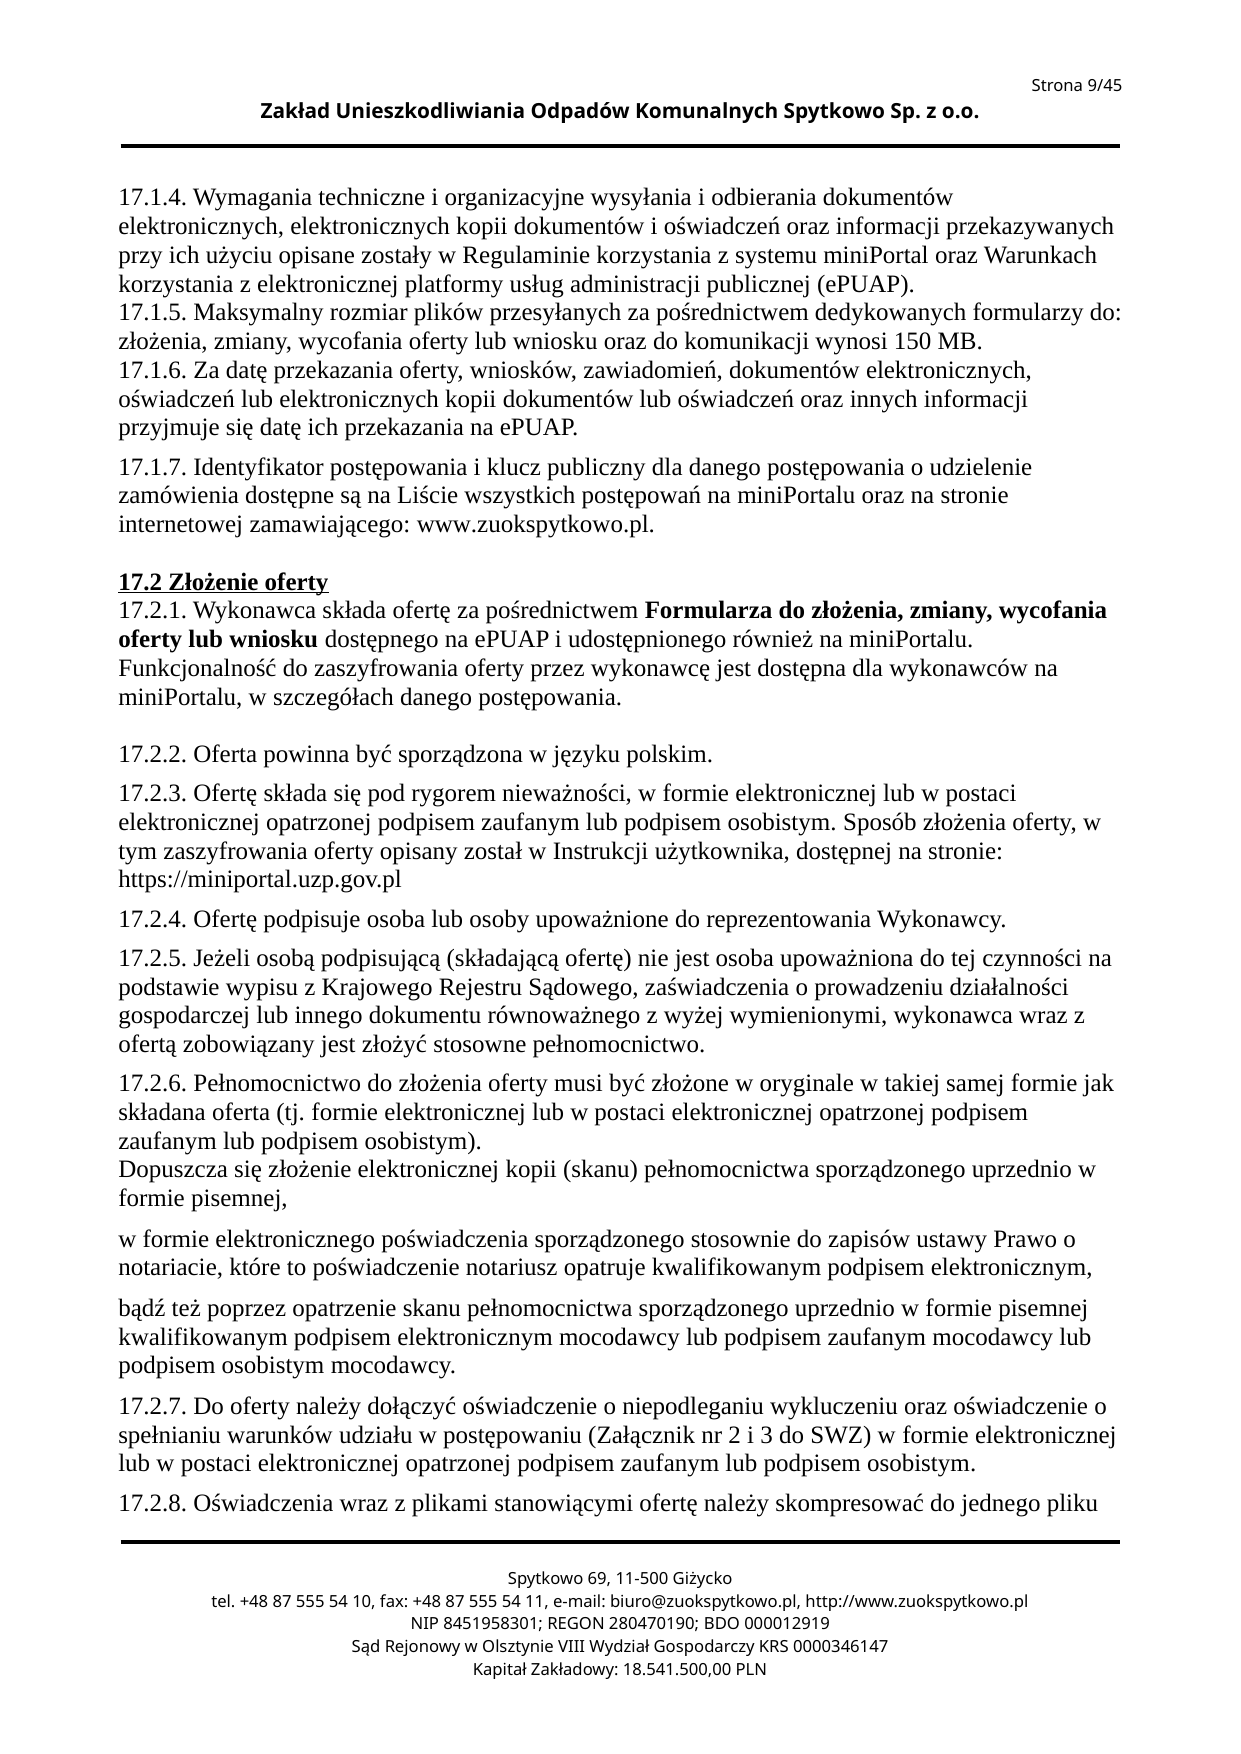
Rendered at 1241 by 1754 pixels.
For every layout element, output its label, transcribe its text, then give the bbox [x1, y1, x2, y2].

text 17.2.6. Pełnomocnictwo do złożenia oferty musi być złożone w oryginale w takiej samej formie jak składana oferta (tj. formie elektronicznej lub w postaci elektronicznej opatrzonej podpisem zaufanym lub podpisem osobistym). [118, 1068, 1122, 1154]
text 17.2.7. Do oferty należy dołączyć oświadczenie o niepodleganiu wykluczeniu oraz oświadczenie o spełnianiu warunków udziału w postępowaniu (Załącznik nr 2 i 3 do SWZ) w formie elektronicznej lub w postaci elektronicznej opatrzonej podpisem zaufanym lub podpisem osobistym. [118, 1391, 1122, 1477]
text w formie elektronicznego poświadczenia sporządzonego stosownie do zapisów ustawy Prawo o notariacie, które to poświadczenie notariusz opatruje kwalifikowanym podpisem elektronicznym, [118, 1224, 1122, 1281]
text 17.1.4. Wymagania techniczne i organizacyjne wysyłania i odbierania dokumentów elektronicznych, elektronicznych kopii dokumentów i oświadczeń oraz informacji przekazywanych przy ich użyciu opisane zostały w Regulaminie korzystania z systemu miniPortal oraz Warunkach korzystania z elektronicznej platformy usług administracji publicznej (ePUAP). [118, 182, 1122, 297]
text 17.2.1. Wykonawca składa ofertę za pośrednictwem Formularza do złożenia, zmiany, wycofania oferty lub wniosku dostępnego na ePUAP i udostępnionego również na miniPortalu. Funkcjonalność do zaszyfrowania oferty przez wykonawcę jest dostępna dla wykonawców na miniPortalu, w szczegółach danego postępowania. [118, 595, 1122, 710]
text 17.1.5. Maksymalny rozmiar plików przesyłanych za pośrednictwem dedykowanych formularzy do: złożenia, zmiany, wycofania oferty lub wniosku oraz do komunikacji wynosi 150 MB. [118, 297, 1122, 355]
text bądź też poprzez opatrzenie skanu pełnomocnictwa sporządzonego uprzednio w formie pisemnej kwalifikowanym podpisem elektronicznym mocodawcy lub podpisem zaufanym mocodawcy lub podpisem osobistym mocodawcy. [118, 1293, 1122, 1379]
text 17.2.2. Oferta powinna być sporządzona w języku polskim. [118, 739, 1122, 768]
text 17.2.8. Oświadczenia wraz z plikami stanowiącymi ofertę należy skompresować do jednego pliku [118, 1488, 1122, 1516]
text 17.2 Złożenie oferty [118, 567, 1122, 595]
text 17.2.3. Ofertę składa się pod rygorem nieważności, w formie elektronicznej lub w postaci elektronicznej opatrzonej podpisem zaufanym lub podpisem osobistym. Sposób złożenia oferty, w tym zaszyfrowania oferty opisany został w Instrukcji użytkownika, dostępnej na stronie: https://miniportal.uzp.gov.pl [118, 778, 1122, 893]
text 17.2.5. Jeżeli osobą podpisującą (składającą ofertę) nie jest osoba upoważniona do tej czynności na podstawie wypisu z Krajowego Rejestru Sądowego, zaświadczenia o prowadzeniu działalności gospodarczej lub innego dokumentu równoważnego z wyżej wymienionymi, wykonawca wraz z ofertą zobowiązany jest złożyć stosowne pełnomocnictwo. [118, 943, 1122, 1058]
text 17.2.4. Ofertę podpisuje osoba lub osoby upoważnione do reprezentowania Wykonawcy. [118, 904, 1122, 932]
text 17.1.7. Identyfikator postępowania i klucz publiczny dla danego postępowania o udzielenie zamówienia dostępne są na Liście wszystkich postępowań na miniPortalu oraz na stronie internetowej zamawiającego: www.zuokspytkowo.pl. [118, 452, 1122, 538]
text 17.1.6. Za datę przekazania oferty, wniosków, zawiadomień, dokumentów elektronicznych, oświadczeń lub elektronicznych kopii dokumentów lub oświadczeń oraz innych informacji przyjmuje się datę ich przekazania na ePUAP. [118, 355, 1122, 441]
text Dopuszcza się złożenie elektronicznej kopii (skanu) pełnomocnictwa sporządzonego uprzednio w formie pisemnej, [118, 1154, 1122, 1212]
